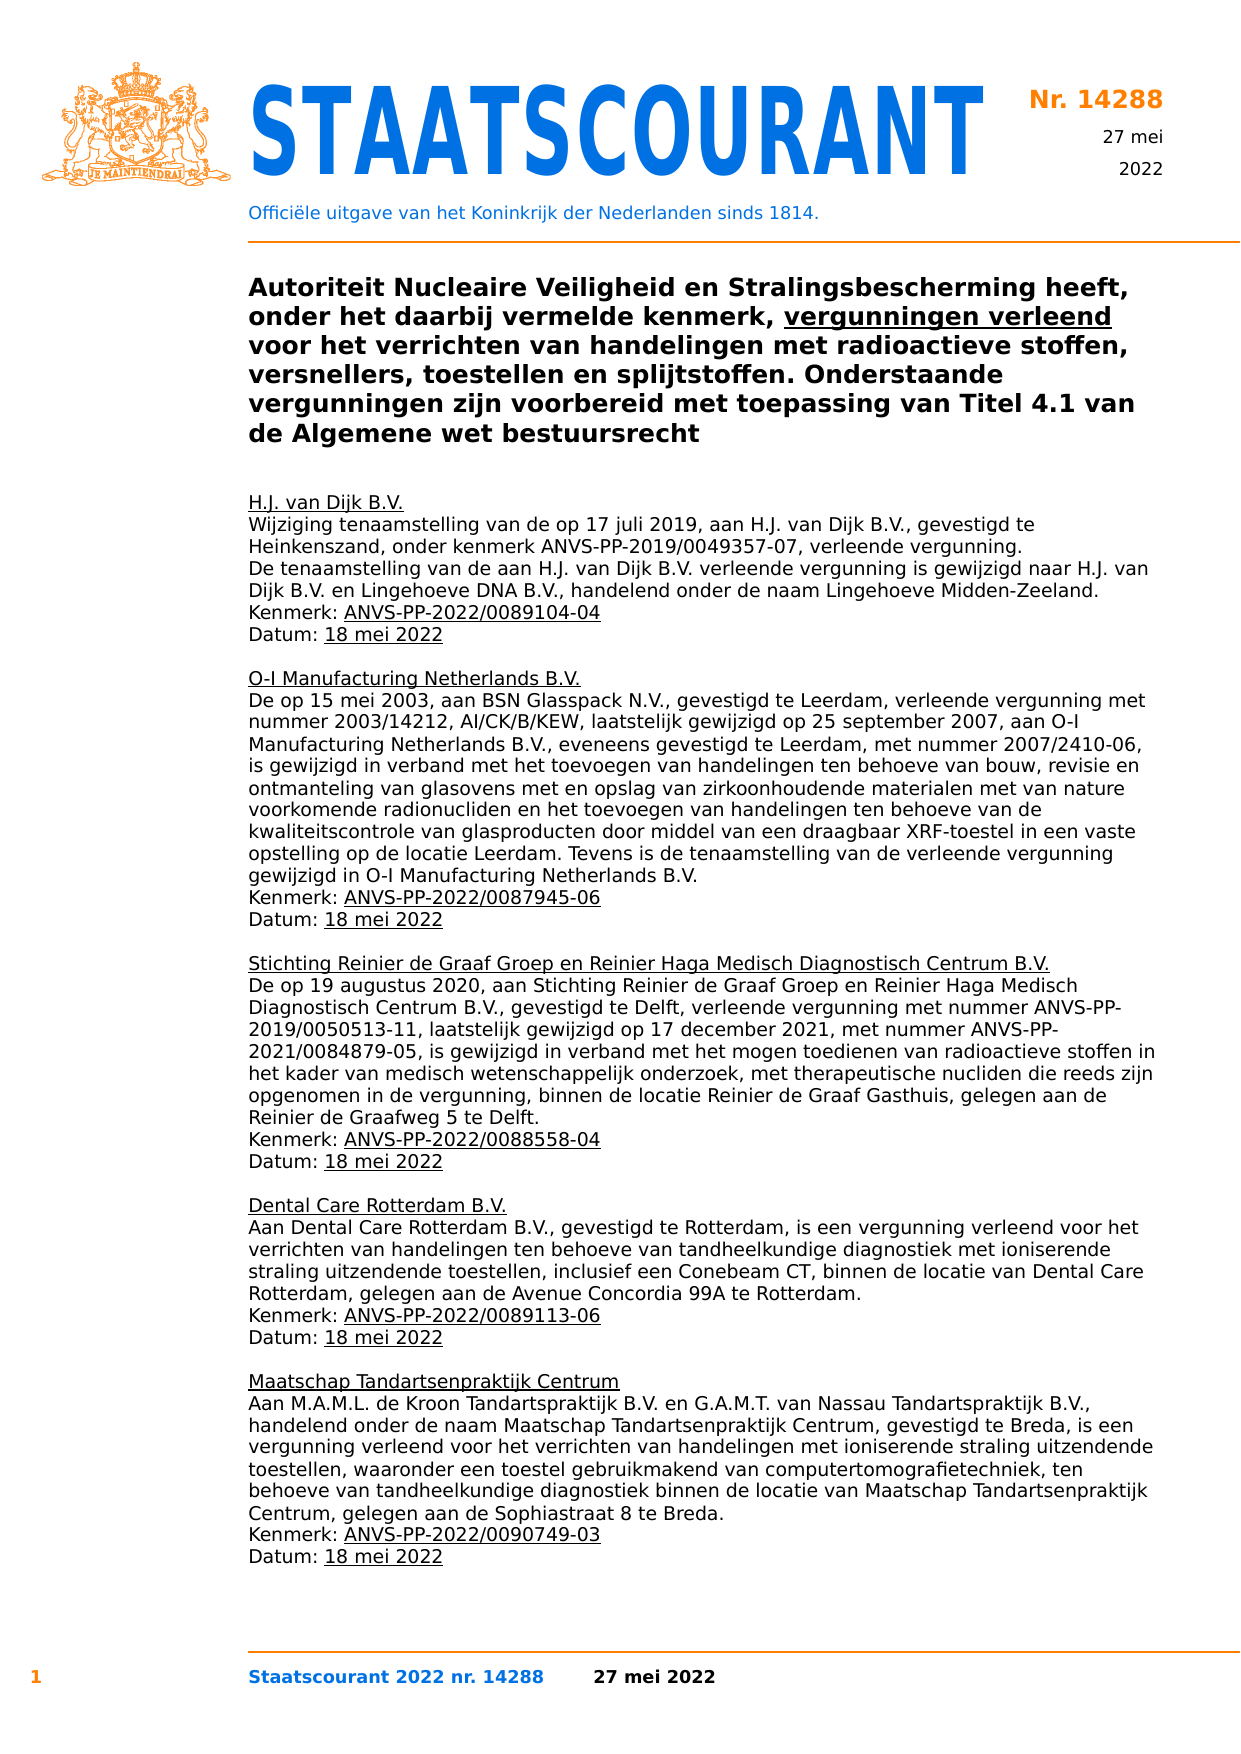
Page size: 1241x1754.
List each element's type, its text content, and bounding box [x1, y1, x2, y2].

table_cell Officiële uitgave van het Koninkrijk der Nederlanden sinds 1814. [248, 203, 1240, 241]
text Kenmerk: ANVS-PP-2022/0088558-04 [248, 1129, 1163, 1151]
text Kenmerk: ANVS-PP-2022/0089113-06 [248, 1305, 1163, 1327]
text Kenmerk: ANVS-PP-2022/0089104-04 [248, 602, 1163, 624]
picture [41, 62, 231, 186]
table_header [25, 62, 248, 241]
table_cell 27 mei [998, 121, 1240, 153]
text Datum: 18 mei 2022 [248, 909, 1163, 931]
text Kenmerk: ANVS-PP-2022/0090749-03 [248, 1524, 1163, 1546]
text Datum: 18 mei 2022 [248, 624, 1163, 646]
text Aan Dental Care Rotterdam B.V., gevestigd te Rotterdam, is een vergunning verleend voor het verrichten van handelingen ten behoeve van tandheelkundige diagnostiek met ioniserende straling uitzendende toestellen, inclusief een Conebeam CT, binnen de locatie van Dental Care Rotterdam, gelegen aan de Avenue Concordia 99A te Rotterdam. [248, 1217, 1163, 1305]
text De tenaamstelling van de aan H.J. van Dijk B.V. verleende vergunning is gewijzigd naar H.J. van Dijk B.V. en Lingehoeve DNA B.V., handelend onder de naam Lingehoeve Midden-Zeeland. [248, 558, 1163, 602]
table_header STAATSCOURANT [248, 62, 998, 203]
text Datum: 18 mei 2022 [248, 1546, 1163, 1568]
text O-I Manufacturing Netherlands B.V. [248, 667, 1163, 689]
text De op 15 mei 2003, aan BSN Glasspack N.V., gevestigd te Leerdam, verleende vergunning met nummer 2003/14212, AI/CK/B/KEW, laatstelijk gewijzigd op 25 september 2007, aan O-I Manufacturing Netherlands B.V., eveneens gevestigd te Leerdam, met nummer 2007/2410-06, is gewijzigd in verband met het toevoegen van handelingen ten behoeve van bouw, revisie en ontmanteling van glasovens met en opslag van zirkoonhoudende materialen met van nature voorkomende radionucliden en het toevoegen van handelingen ten behoeve van de kwaliteitscontrole van glasproducten door middel van een draagbaar XRF-toestel in een vaste opstelling op de locatie Leerdam. Tevens is de tenaamstelling van de verleende vergunning gewijzigd in O-I Manufacturing Netherlands B.V. [248, 689, 1163, 887]
text H.J. van Dijk B.V. [248, 492, 1163, 514]
text Aan M.A.M.L. de Kroon Tandartspraktijk B.V. en G.A.M.T. van Nassau Tandartspraktijk B.V., handelend onder de naam Maatschap Tandartsenpraktijk Centrum, gevestigd te Breda, is een vergunning verleend voor het verrichten van handelingen met ioniserende straling uitzendende toestellen, waaronder een toestel gebruikmakend van computertomografietechniek, ten behoeve van tandheelkundige diagnostiek binnen de locatie van Maatschap Tandartsenpraktijk Centrum, gelegen aan de Sophiastraat 8 te Breda. [248, 1392, 1163, 1524]
text Kenmerk: ANVS-PP-2022/0087945-06 [248, 887, 1163, 909]
text De op 19 augustus 2020, aan Stichting Reinier de Graaf Groep en Reinier Haga Medisch Diagnostisch Centrum B.V., gevestigd te Delft, verleende vergunning met nummer ANVS-PP-2019/0050513-11, laatstelijk gewijzigd op 17 december 2021, met nummer ANVS-PP-2021/0084879-05, is gewijzigd in verband met het mogen toedienen van radioactieve stoffen in het kader van medisch wetenschappelijk onderzoek, met therapeutische nucliden die reeds zijn opgenomen in de vergunning, binnen de locatie Reinier de Graaf Gasthuis, gelegen aan de Reinier de Graafweg 5 te Delft. [248, 975, 1163, 1129]
table_cell 2022 [998, 153, 1240, 203]
text Datum: 18 mei 2022 [248, 1327, 1163, 1349]
subtitle Autoriteit Nucleaire Veiligheid en Stralingsbescherming heeft, onder het daarbij vermelde kenmerk, vergunningen verleend voor het verrichten van handelingen met radioactieve stoffen, versnellers, toestellen en splijtstoffen. Onderstaande vergunningen zijn voorbereid met toepassing van Titel 4.1 van de Algemene wet bestuursrecht [248, 273, 1163, 448]
text Maatschap Tandartsenpraktijk Centrum [248, 1371, 1163, 1392]
text Wijziging tenaamstelling van de op 17 juli 2019, aan H.J. van Dijk B.V., gevestigd te Heinkenszand, onder kenmerk ANVS-PP-2019/0049357-07, verleende vergunning. [248, 514, 1163, 558]
text Dental Care Rotterdam B.V. [248, 1195, 1163, 1217]
text Stichting Reinier de Graaf Groep en Reinier Haga Medisch Diagnostisch Centrum B.V. [248, 953, 1163, 975]
text Datum: 18 mei 2022 [248, 1151, 1163, 1173]
table_header Nr. 14288 [998, 62, 1240, 121]
